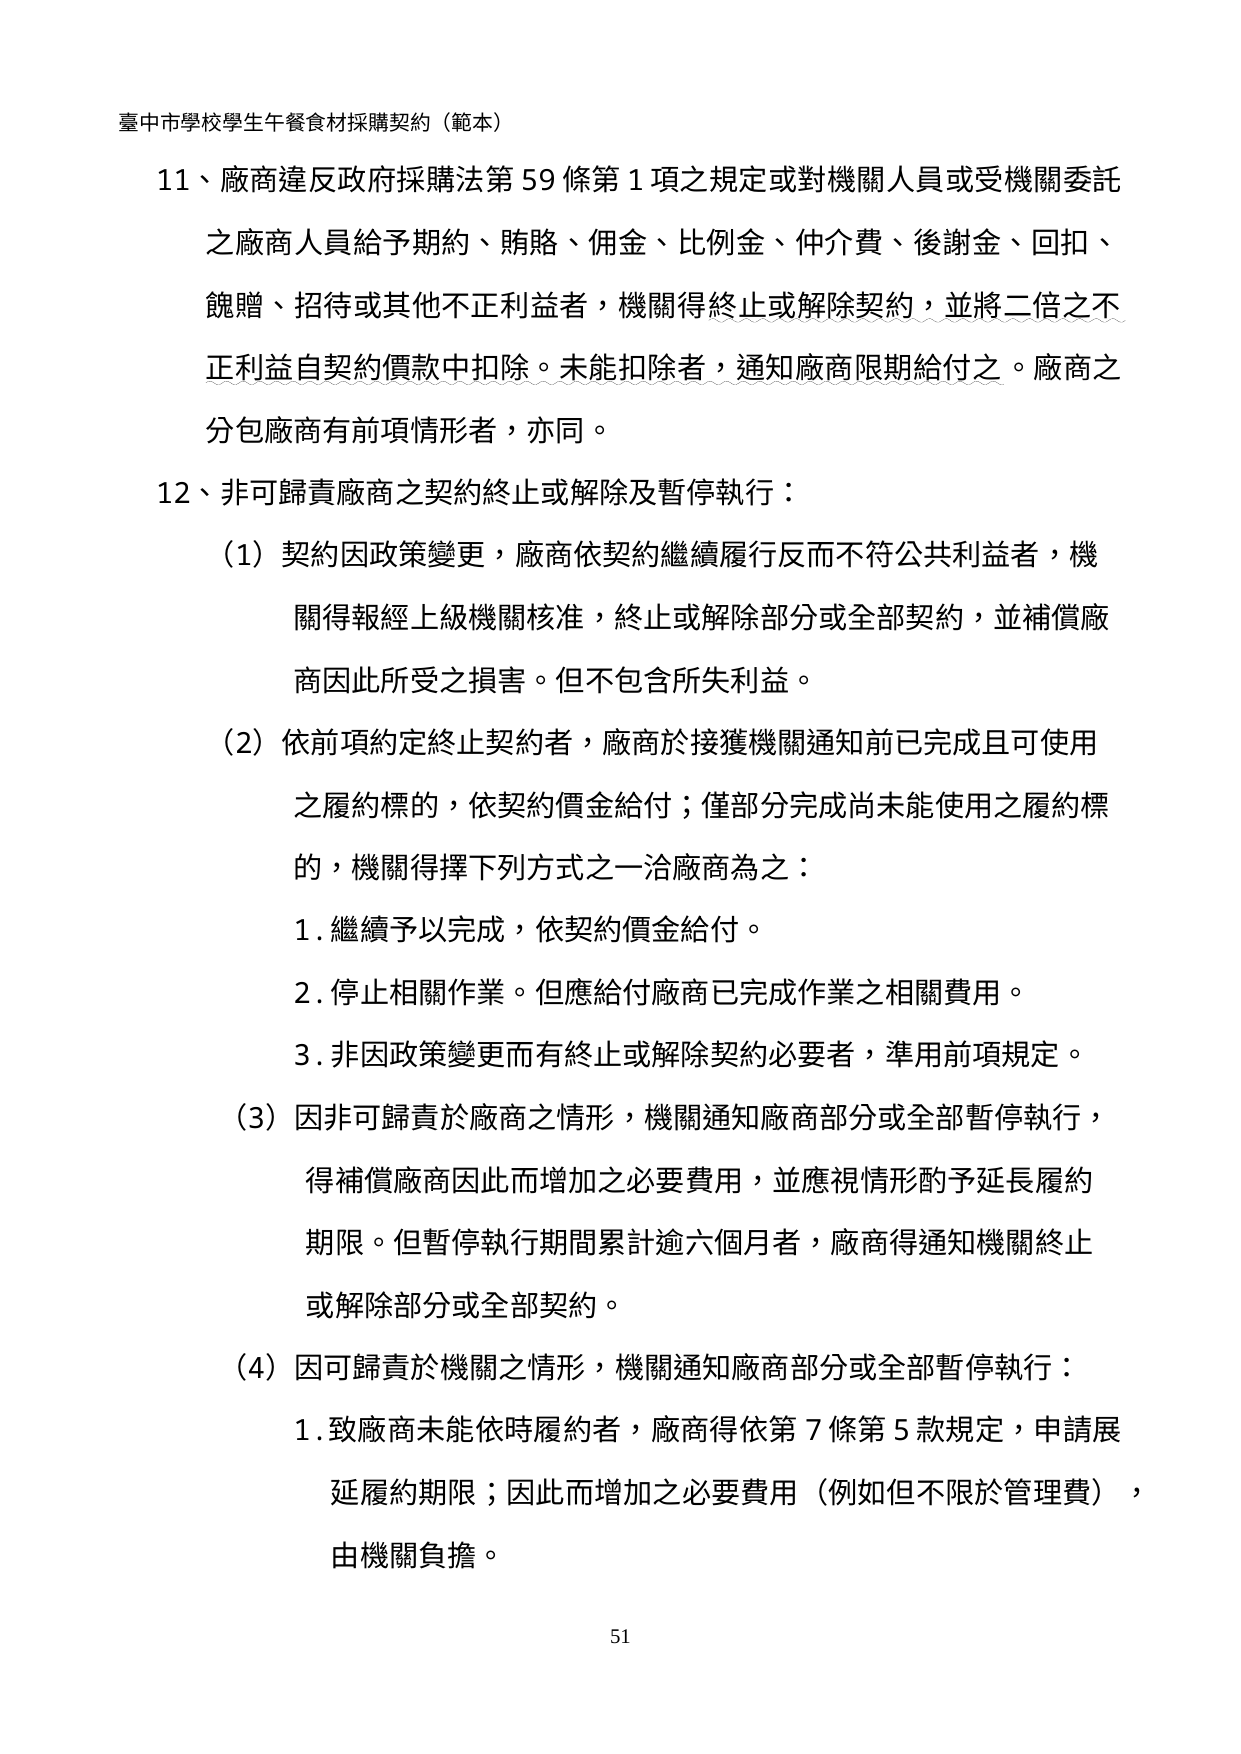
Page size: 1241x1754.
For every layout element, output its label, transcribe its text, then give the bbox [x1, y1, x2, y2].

list 因可歸責於機關之情形，機關通知廠商部分或全部暫停執行： [218, 1324, 1122, 1387]
list 因非可歸責於廠商之情形，機關通知廠商部分或全部暫停執行，得補償廠商因此而增加之必要費用，並應視情形酌予延長履約期限。但暫停執行期間累計逾六個月者，廠商得通知機關終止或解除部分或全部契約。 [218, 1074, 1122, 1324]
list 非因政策變更而有終止或解除契約必要者，準用前項規定。 [293, 1012, 1122, 1074]
list 繼續予以完成，依契約價金給付。 [293, 887, 1122, 949]
list 停止相關作業。但應給付廠商已完成作業之相關費用。 [293, 949, 1122, 1012]
list 契約因政策變更，廠商依契約繼續履行反而不符公共利益者，機關得報經上級機關核准，終止或解除部分或全部契約，並補償廠商因此所受之損害。但不包含所失利益。 [206, 512, 1122, 699]
list 廠商違反政府採購法第59條第1項之規定或對機關人員或受機關委託之廠商人員給予期約、賄賂、佣金、比例金、仲介費、後謝金、回扣、餽贈、招待或其他不正利益者，機關得終止或解除契約，並將二倍之不正利益自契約價款中扣除。未能扣除者，通知廠商限期給付之。廠商之分包廠商有前項情形者，亦同。 [156, 137, 1122, 449]
list 致廠商未能依時履約者，廠商得依第7條第5款規定，申請展延履約期限；因此而增加之必要費用（例如但不限於管理費），由機關負擔。 [293, 1387, 1122, 1574]
list 依前項約定終止契約者，廠商於接獲機關通知前已完成且可使用之履約標的，依契約價金給付；僅部分完成尚未能使用之履約標的，機關得擇下列方式之一洽廠商為之： [206, 699, 1122, 887]
list 非可歸責廠商之契約終止或解除及暫停執行： [156, 449, 1122, 512]
